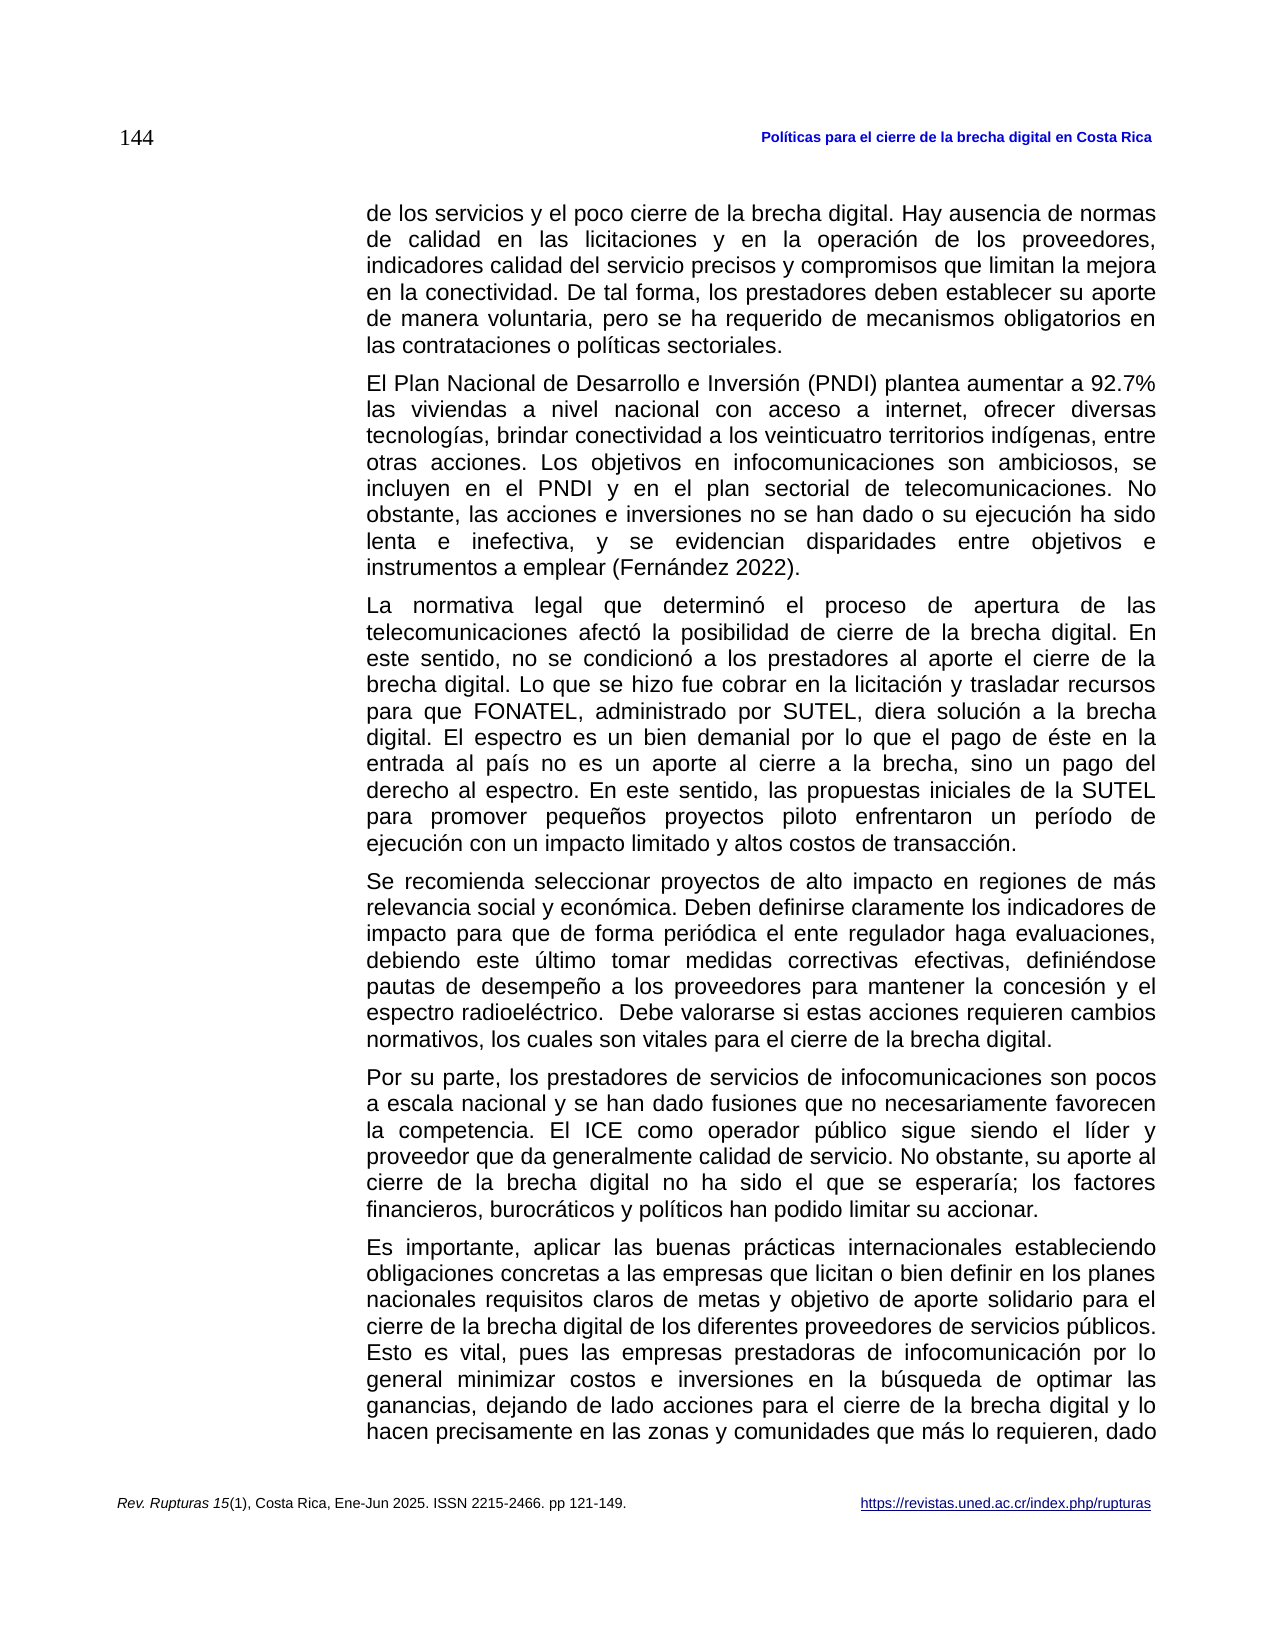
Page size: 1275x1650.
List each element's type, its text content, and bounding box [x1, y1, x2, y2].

text La normativa legal que determinó el proceso de apertura de las telecomunicaciones afectó la posibilidad de cierre de la brecha digital. En este sentido, no se condicionó a los prestadores al aporte el cierre de la brecha digital. Lo que se hizo fue cobrar en la licitación y trasladar recursos para que FONATEL, administrado por SUTEL, diera solución a la brecha digital. El espectro es un bien demanial por lo que el pago de éste en la entrada al país no es un aporte al cierre a la brecha, sino un pago del derecho al espectro. En este sentido, las propuestas iniciales de la SUTEL para promover pequeños proyectos piloto enfrentaron un período de ejecución con un impacto limitado y altos costos de transacción. [366, 592, 1157, 856]
text El Plan Nacional de Desarrollo e Inversión (PNDI) plantea aumentar a 92.7% las viviendas a nivel nacional con acceso a internet, ofrecer diversas tecnologías, brindar conectividad a los veinticuatro territorios indígenas, entre otras acciones. Los objetivos en infocomunicaciones son ambiciosos, se incluyen en el PNDI y en el plan sectorial de telecomunicaciones. No obstante, las acciones e inversiones no se han dado o su ejecución ha sido lenta e inefectiva, y se evidencian disparidades entre objetivos e instrumentos a emplear (Fernández 2022). [366, 370, 1157, 581]
text de los servicios y el poco cierre de la brecha digital. Hay ausencia de normas de calidad en las licitaciones y en la operación de los proveedores, indicadores calidad del servicio precisos y compromisos que limitan la mejora en la conectividad. De tal forma, los prestadores deben establecer su aporte de manera voluntaria, pero se ha requerido de mecanismos obligatorios en las contrataciones o políticas sectoriales. [366, 200, 1157, 358]
text Es importante, aplicar las buenas prácticas internacionales estableciendo obligaciones concretas a las empresas que licitan o bien definir en los planes nacionales requisitos claros de metas y objetivo de aporte solidario para el cierre de la brecha digital de los diferentes proveedores de servicios públicos. Esto es vital, pues las empresas prestadoras de infocomunicación por lo general minimizar costos e inversiones en la búsqueda de optimar las ganancias, dejando de lado acciones para el cierre de la brecha digital y lo hacen precisamente en las zonas y comunidades que más lo requieren, dado [366, 1234, 1157, 1444]
text Por su parte, los prestadores de servicios de infocomunicaciones son pocos a escala nacional y se han dado fusiones que no necesariamente favorecen la competencia. El ICE como operador público sigue siendo el líder y proveedor que da generalmente calidad de servicio. No obstante, su aporte al cierre de la brecha digital no ha sido el que se esperaría; los factores financieros, burocráticos y políticos han podido limitar su accionar. [366, 1064, 1157, 1222]
text Se recomienda seleccionar proyectos de alto impacto en regiones de más relevancia social y económica. Deben definirse claramente los indicadores de impacto para que de forma periódica el ente regulador haga evaluaciones, debiendo este último tomar medidas correctivas efectivas, definiéndose pautas de desempeño a los proveedores para mantener la concesión y el espectro radioeléctrico. Debe valorarse si estas acciones requieren cambios normativos, los cuales son vitales para el cierre de la brecha digital. [366, 868, 1157, 1052]
